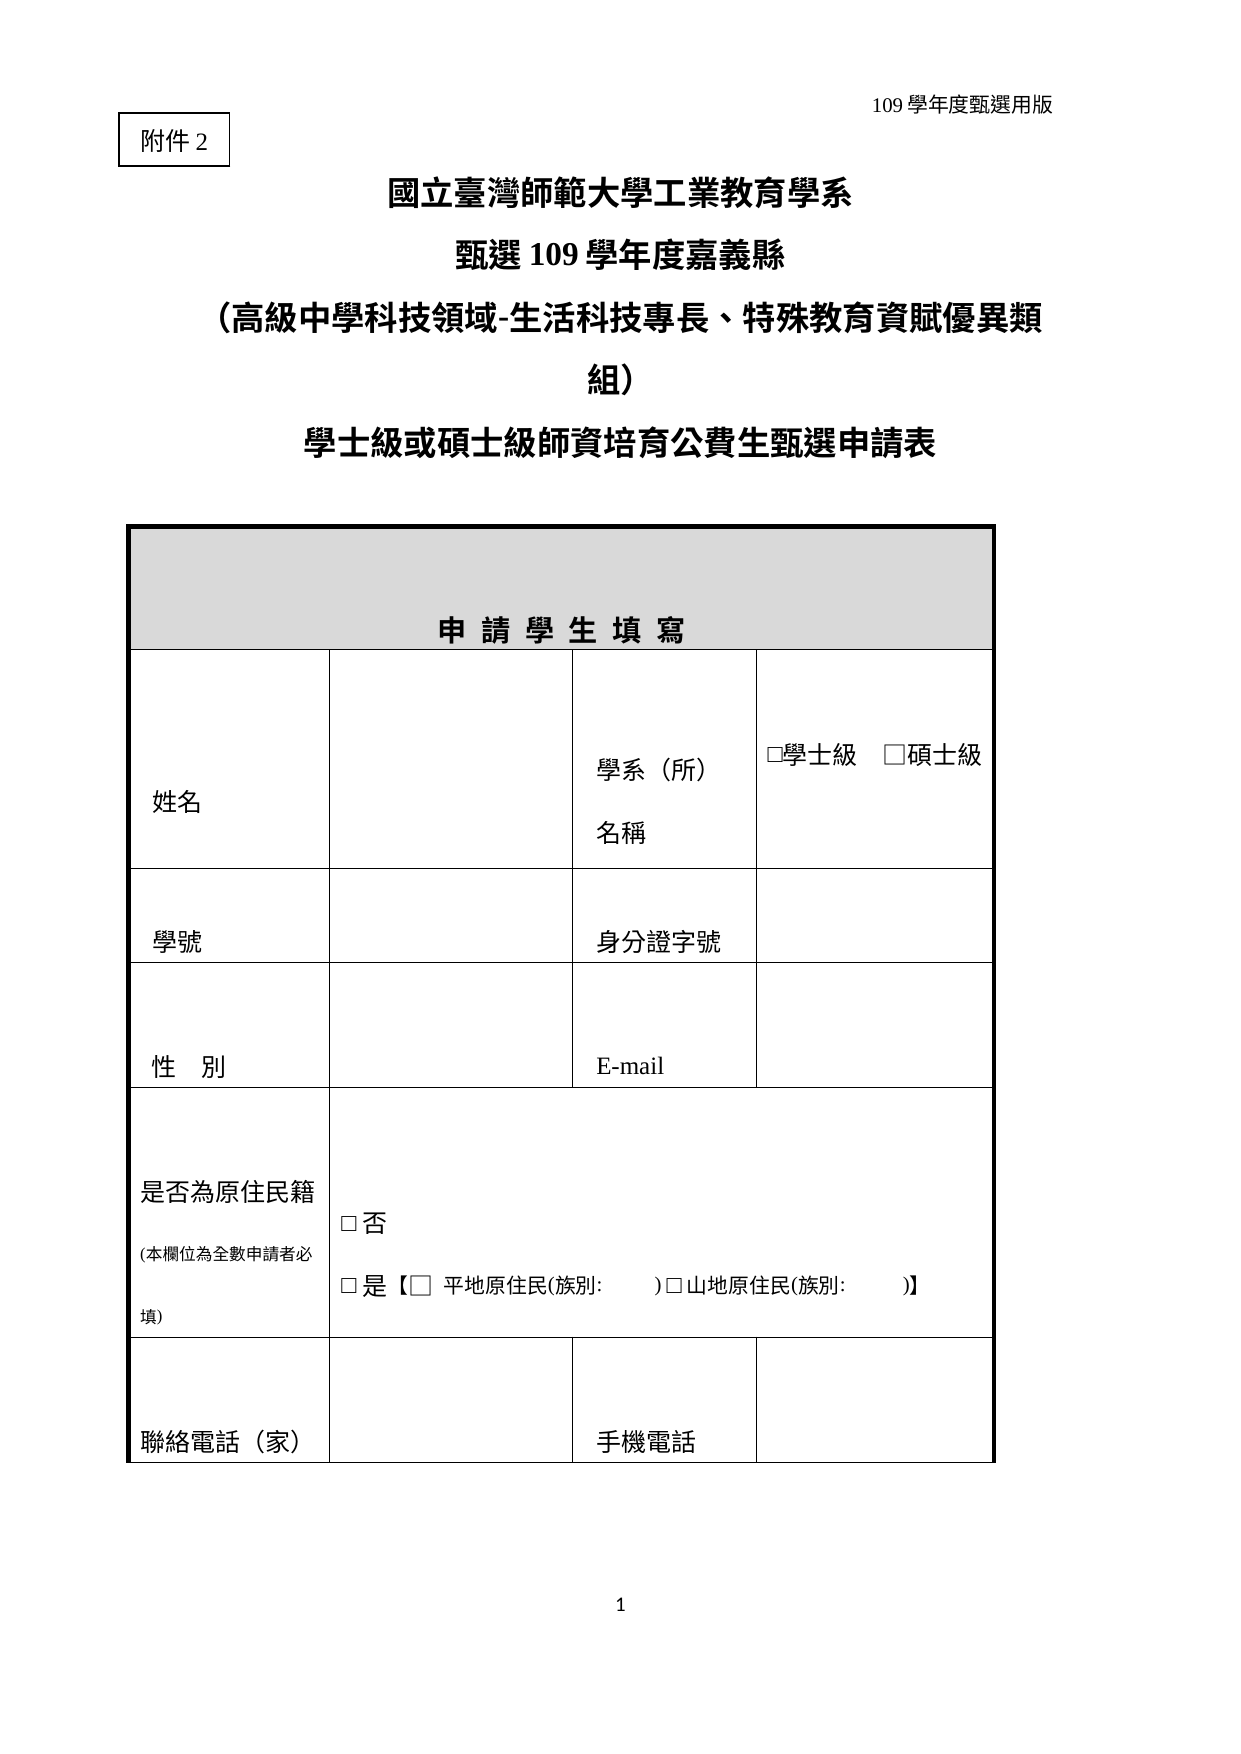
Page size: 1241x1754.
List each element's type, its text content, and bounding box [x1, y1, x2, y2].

table_cell [757, 869, 992, 962]
text 學士級或碩士級師資培育公費生甄選申請表 [187, 399, 1053, 462]
table_cell [757, 1338, 992, 1462]
table_cell [330, 869, 572, 962]
table_cell E-mail [573, 963, 756, 1087]
text 國立臺灣師範大學工業教育學系 [187, 149, 1053, 212]
table_cell 身分證字號 [573, 869, 756, 962]
table_cell 手機電話 [573, 1338, 756, 1462]
table_header 申 請 學 生 填 寫 [131, 529, 992, 649]
table_cell [330, 650, 572, 868]
table_cell 性 別 [131, 963, 329, 1087]
text 附件2 [134, 121, 214, 158]
table_cell □ 否 □ 是【□ 平地原住民(族別: ) □ 山地原住民(族別: )】 [330, 1088, 992, 1337]
text 甄選109學年度嘉義縣 [187, 212, 1053, 274]
text （高級中學科技領域-生活科技專長、特殊教育資賦優異類組） [187, 274, 1053, 399]
table_cell 學號 [131, 869, 329, 962]
table_cell 是否為原住民籍 (本欄位為全數申請者必填) [131, 1088, 329, 1337]
table_cell [757, 963, 992, 1087]
table_cell [330, 963, 572, 1087]
table_cell [330, 1338, 572, 1462]
table_cell 聯絡電話（家） [131, 1338, 329, 1462]
table_cell 學系（所）名稱 [573, 650, 756, 868]
text 國立臺灣師範大學工業教育學系 [120, 114, 229, 165]
table_cell □學士級 □碩士級 [757, 650, 992, 868]
table_cell 姓名 [131, 650, 329, 868]
